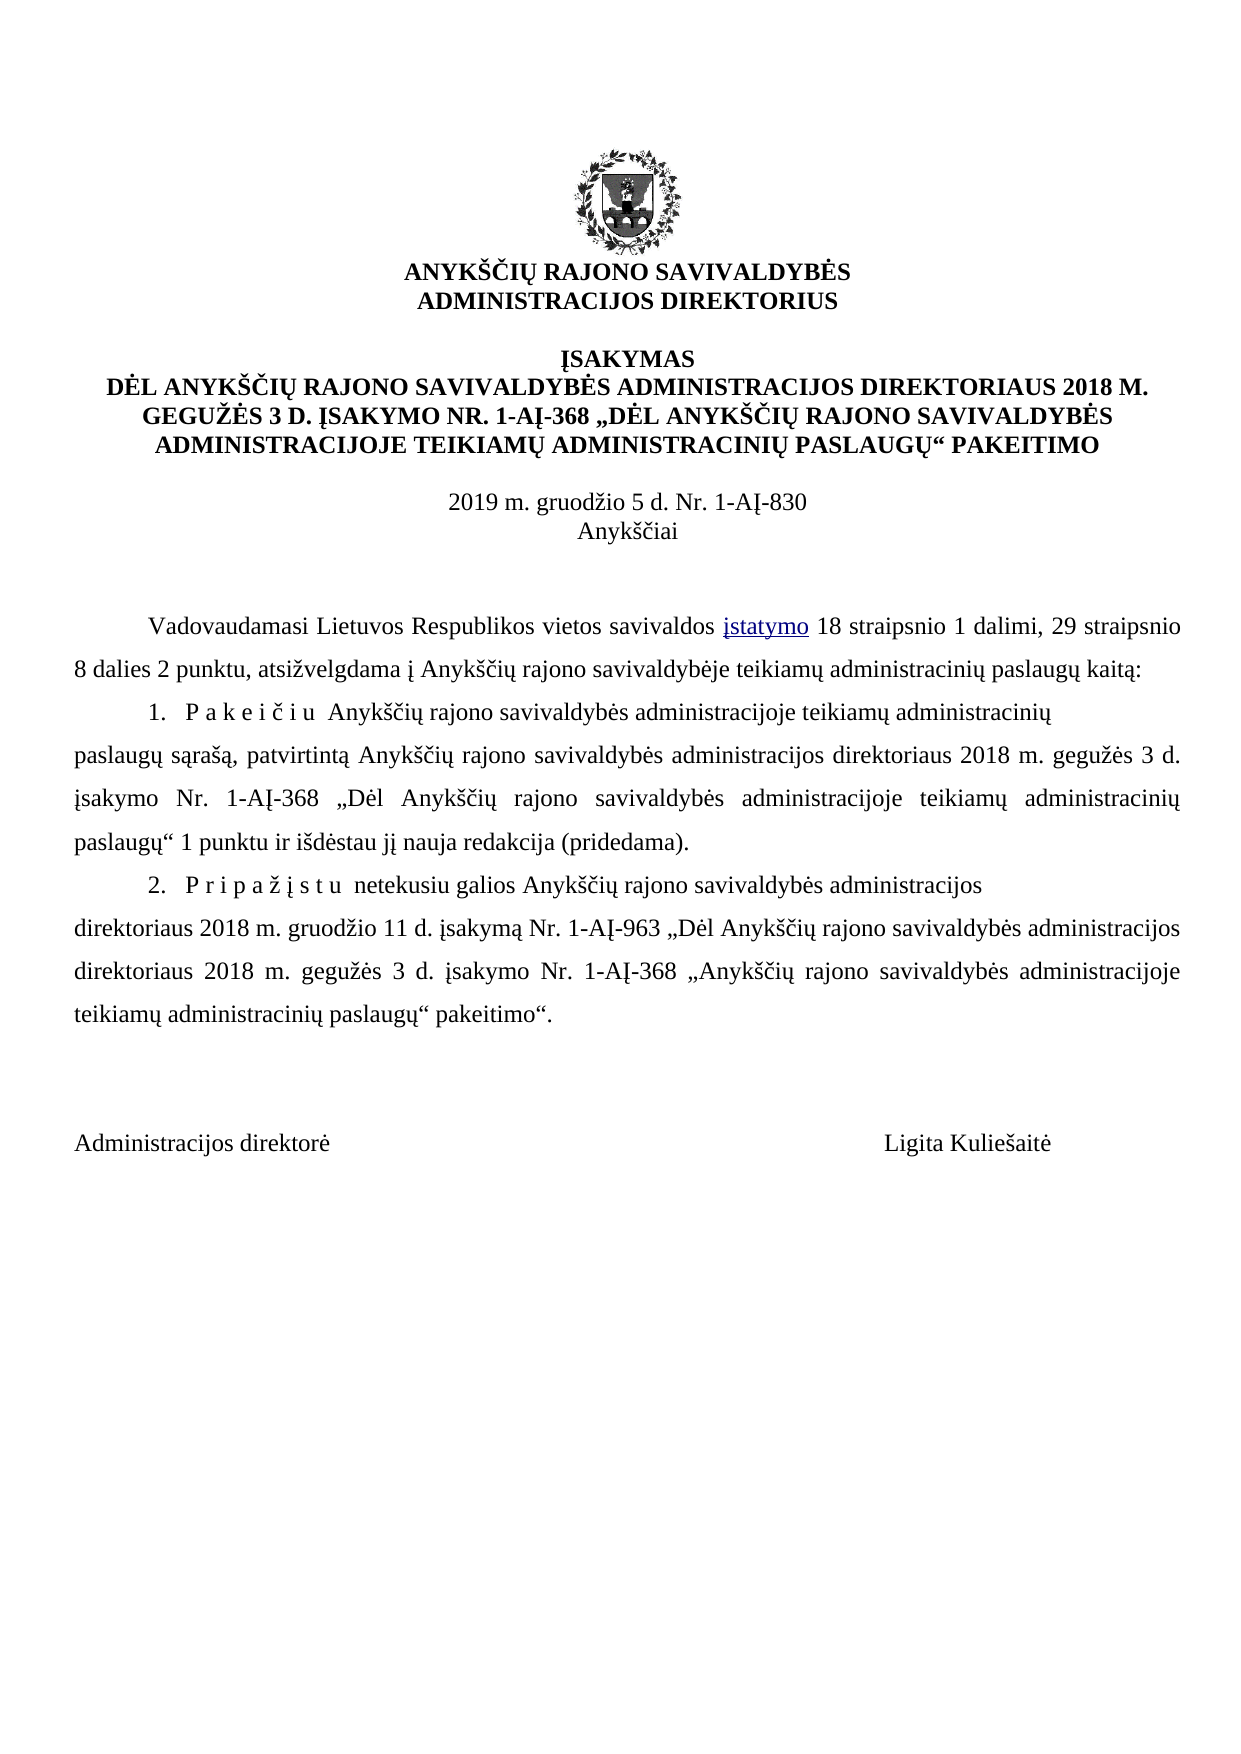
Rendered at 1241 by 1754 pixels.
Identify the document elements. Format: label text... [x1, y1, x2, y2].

text Vadovaudamasi Lietuvos Respublikos vietos savivaldos įstatymo 18 straipsnio 1 dalimi, 29 straipsnio 8 dalies 2 punktu, atsižvelgdama į Anykščių rajono savivaldybėje teikiamų administracinių paslaugų kaitą: [74, 611, 1181, 683]
text 2. P r i p a ž į s t u netekusiu galios Anykščių rajono savivaldybės administracijos [148, 870, 1181, 898]
text ĮSAKYMAS [74, 344, 1181, 372]
text Anykščiai [74, 516, 1181, 545]
text Administracijos direktorė Ligita Kuliešaitė [74, 1128, 1181, 1157]
text DĖL ANYKŠČIŲ RAJONO SAVIVALDYBĖS ADMINISTRACIJOS DIREKTORIAUS 2018 M. GEGUŽĖS 3 D. ĮSAKYMO NR. 1-AĮ-368 „DĖL ANYKŠČIŲ RAJONO SAVIVALDYBĖS ADMINISTRACIJOJE TEIKIAMŲ ADMINISTRACINIŲ PASLAUGŲ“ PAKEITIMO [74, 372, 1181, 459]
text direktoriaus 2018 m. gruodžio 11 d. įsakymą Nr. 1-AĮ-963 „Dėl Anykščių rajono savivaldybės administracijos direktoriaus 2018 m. gegužės 3 d. įsakymo Nr. 1-AĮ-368 „Anykščių rajono savivaldybės administracijoje teikiamų administracinių paslaugų“ pakeitimo“. [74, 913, 1181, 1028]
text 2019 m. gruodžio 5 d. Nr. 1-AĮ-830 [74, 487, 1181, 516]
text paslaugų sąrašą, patvirtintą Anykščių rajono savivaldybės administracijos direktoriaus 2018 m. gegužės 3 d. įsakymo Nr. 1-AĮ-368 „Dėl Anykščių rajono savivaldybės administracijoje teikiamų administracinių paslaugų“ 1 punktu ir išdėstau jį nauja redakcija (pridedama). [74, 740, 1181, 855]
text ADMINISTRACIJOS DIREKTORIUS [74, 286, 1181, 315]
text ANYKŠČIŲ RAJONO SAVIVALDYBĖS [74, 257, 1181, 286]
text 1. P a k e i č i u Anykščių rajono savivaldybės administracijoje teikiamų administracinių [148, 697, 1181, 726]
